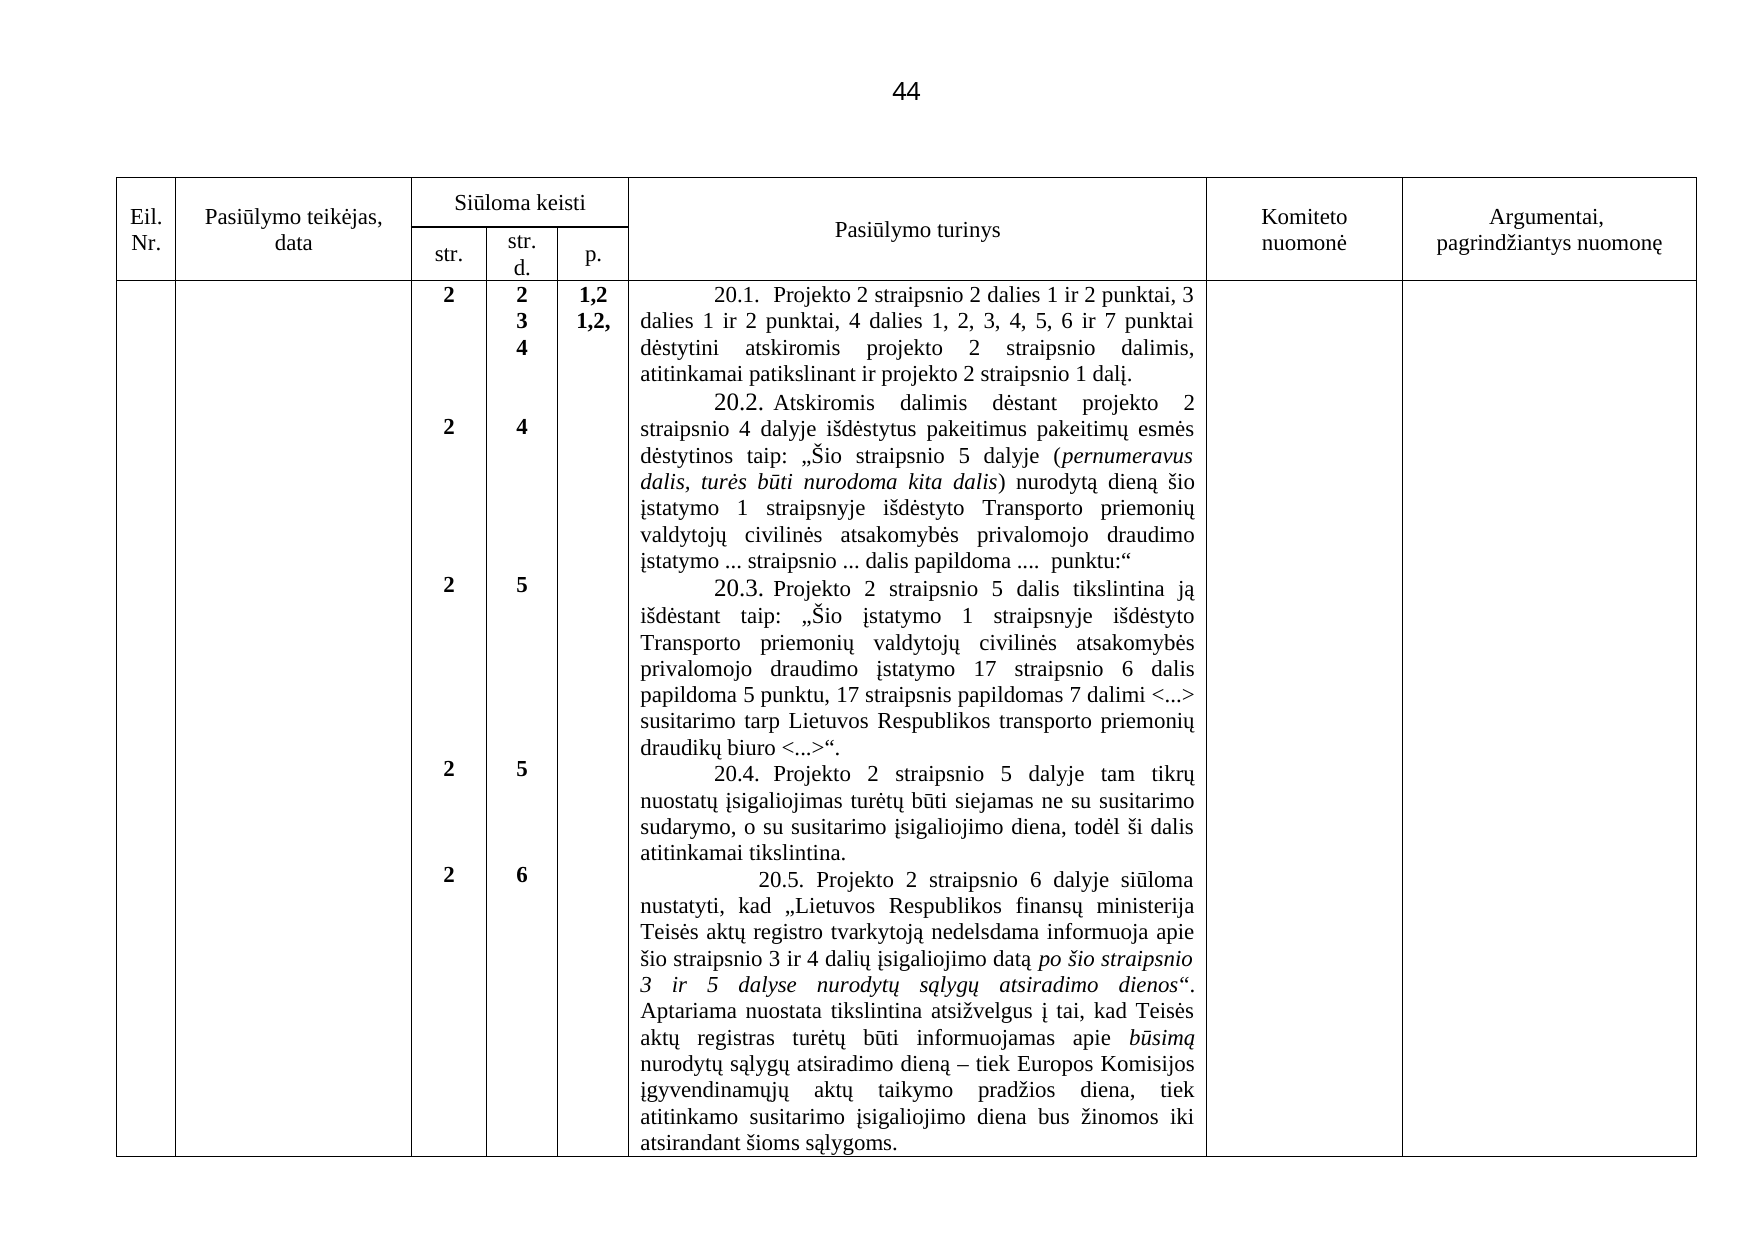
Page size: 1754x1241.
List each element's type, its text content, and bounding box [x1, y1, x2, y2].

table_cell [176, 281, 411, 1156]
table_header Pasiūlymo turinys [629, 178, 1206, 280]
table_cell [1403, 281, 1696, 1156]
table_cell 1,2 1,2, [558, 281, 628, 1156]
table_cell [1207, 281, 1402, 1156]
table_cell p. [558, 228, 628, 280]
table_header Argumentai, pagrindžiantys nuomonę [1403, 178, 1696, 280]
table_cell str. [412, 228, 486, 280]
table_cell str. d. [487, 228, 557, 280]
table_header Siūloma keisti [412, 178, 628, 226]
table_cell 2 2 2 2 2 [412, 281, 486, 1156]
table_header Pasiūlymo teikėjas, data [176, 178, 411, 280]
table_header Komiteto nuomonė [1207, 178, 1402, 280]
table_cell Projekto 2 straipsnio 2, 3, 4 ir 5 dalių išdėstymas tikslintinas pagal Teisės aktų projektų rengimo rekomendacijų, patvirtintų Lietuvos Respublikos teisingumo ministro 2013 m. gruodžio 23 d. įsakymu Nr. 1R-298 „Dėl Teisės aktų projektų rengimo rekomendacijų patvirtinimo“, reikalavimus: Projekto 2 straipsnio 2 dalies 1 ir 2 punktai, 3 dalies 1 ir 2 punktai, 4 dalies 1, 2, 3, 4, 5, 6 ir 7 punktai dėstytini atskiromis projekto 2 straipsnio dalimis, atitinkamai patikslinant ir projekto 2 straipsnio 1 dalį. Atskiromis dalimis dėstant projekto 2 straipsnio 4 dalyje išdėstytus pakeitimus pakeitimų esmės dėstytinos taip: „Šio straipsnio 5 dalyje (pernumeravus dalis, turės būti nurodoma kita dalis) nurodytą dieną šio įstatymo 1 straipsnyje išdėstyto Transporto priemonių valdytojų civilinės atsakomybės privalomojo draudimo įstatymo ... straipsnio ... dalis papildoma .... punktu:“ Projekto 2 straipsnio 5 dalis tikslintina ją išdėstant taip: „Šio įstatymo 1 straipsnyje išdėstyto Transporto priemonių valdytojų civilinės atsakomybės privalomojo draudimo įstatymo 17 straipsnio 6 dalis papildoma 5 punktu, 17 straipsnis papildomas 7 dalimi <...> susitarimo tarp Lietuvos Respublikos transporto priemonių draudikų biuro <...>“. Projekto 2 straipsnio 5 dalyje tam tikrų nuostatų įsigaliojimas turėtų būti siejamas ne su susitarimo sudarymo, o su susitarimo įsigaliojimo diena, todėl ši dalis atitinkamai tikslintina. 20.5. Projekto 2 straipsnio 6 dalyje siūloma nustatyti, kad „Lietuvos Respublikos finansų ministerija Teisės aktų registro tvarkytoją nedelsdama informuoja apie šio straipsnio 3 ir 4 dalių įsigaliojimo datą po šio straipsnio 3 ir 5 dalyse nurodytų sąlygų atsiradimo dienos“. Aptariama nuostata tikslintina atsižvelgus į tai, kad Teisės aktų registras turėtų būti informuojamas apie būsimą nurodytų sąlygų atsiradimo dieną – tiek Europos Komisijos įgyvendinamųjų aktų taikymo pradžios diena, tiek atitinkamo susitarimo įsigaliojimo diena bus žinomos iki atsirandant šioms sąlygoms. [629, 281, 1206, 1156]
table_cell [117, 281, 175, 1156]
table_cell 2 3 4 4 5 5 6 [487, 281, 557, 1156]
table_header Eil. Nr. [117, 178, 175, 280]
